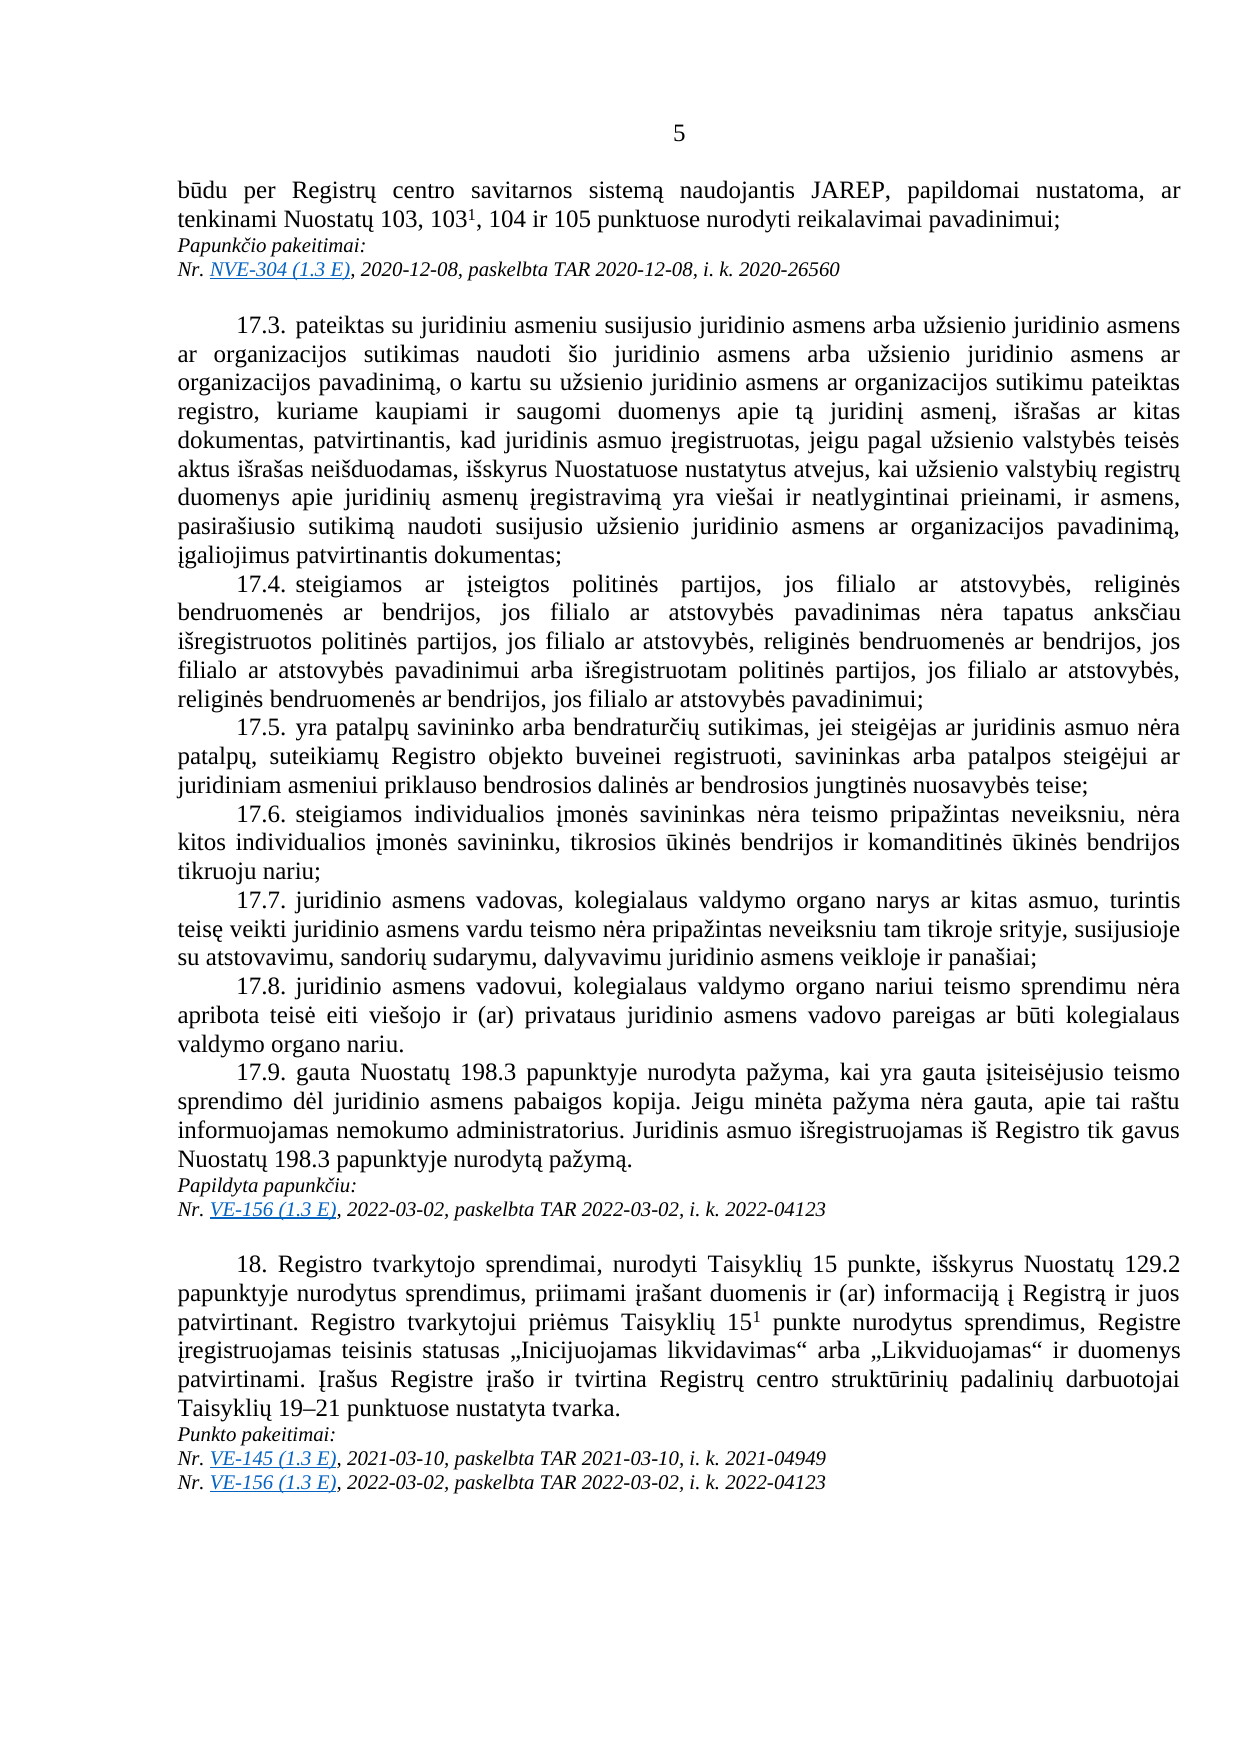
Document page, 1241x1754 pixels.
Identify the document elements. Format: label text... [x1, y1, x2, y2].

text 17.7. juridinio asmens vadovas, kolegialaus valdymo organo narys ar kitas asmuo, turintis teisę veikti juridinio asmens vardu teismo nėra pripažintas neveiksniu tam tikroje srityje, susijusioje su atstovavimu, sandorių sudarymu, dalyvavimu juridinio asmens veikloje ir panašiai; [177, 885, 1181, 971]
text 17.6. steigiamos individualios įmonės savininkas nėra teismo pripažintas neveiksniu, nėra kitos individualios įmonės savininku, tikrosios ūkinės bendrijos ir komanditinės ūkinės bendrijos tikruoju nariu; [177, 799, 1181, 885]
text 17.3. pateiktas su juridiniu asmeniu susijusio juridinio asmens arba užsienio juridinio asmens ar organizacijos sutikimas naudoti šio juridinio asmens arba užsienio juridinio asmens ar organizacijos pavadinimą, o kartu su užsienio juridinio asmens ar organizacijos sutikimu pateiktas registro, kuriame kaupiami ir saugomi duomenys apie tą juridinį asmenį, išrašas ar kitas dokumentas, patvirtinantis, kad juridinis asmuo įregistruotas, jeigu pagal užsienio valstybės teisės aktus išrašas neišduodamas, išskyrus Nuostatuose nustatytus atvejus, kai užsienio valstybių registrų duomenys apie juridinių asmenų įregistravimą yra viešai ir neatlygintinai prieinami, ir asmens, pasirašiusio sutikimą naudoti susijusio užsienio juridinio asmens ar organizacijos pavadinimą, įgaliojimus patvirtinantis dokumentas; [177, 310, 1181, 569]
text Nr. VE-145 (1.3 E), 2021-03-10, paskelbta TAR 2021-03-10, i. k. 2021-04949 [177, 1446, 1181, 1470]
text Papunkčio pakeitimai: [177, 233, 1181, 257]
text Nr. VE-156 (1.3 E), 2022-03-02, paskelbta TAR 2022-03-02, i. k. 2022-04123 [177, 1197, 1181, 1221]
text Nr. VE-156 (1.3 E), 2022-03-02, paskelbta TAR 2022-03-02, i. k. 2022-04123 [177, 1470, 1181, 1494]
text 17.8. juridinio asmens vadovui, kolegialaus valdymo organo nariui teismo sprendimu nėra apribota teisė eiti viešojo ir (ar) privataus juridinio asmens vadovo pareigas ar būti kolegialaus valdymo organo nariu. [177, 971, 1181, 1057]
text 17.9. gauta Nuostatų 198.3 papunktyje nurodyta pažyma, kai yra gauta įsiteisėjusio teismo sprendimo dėl juridinio asmens pabaigos kopija. Jeigu minėta pažyma nėra gauta, apie tai raštu informuojamas nemokumo administratorius. Juridinis asmuo išregistruojamas iš Registro tik gavus Nuostatų 198.3 papunktyje nurodytą pažymą. [177, 1057, 1181, 1172]
text Punkto pakeitimai: [177, 1422, 1181, 1446]
text Nr. NVE-304 (1.3 E), 2020-12-08, paskelbta TAR 2020-12-08, i. k. 2020-26560 [177, 257, 1181, 281]
text Papildyta papunkčiu: [177, 1172, 1181, 1197]
text būdu per Registrų centro savitarnos sistemą naudojantis JAREP, papildomai nustatoma, ar tenkinami Nuostatų 103, 1031, 104 ir 105 punktuose nurodyti reikalavimai pavadinimui; [177, 176, 1181, 233]
text 18. Registro tvarkytojo sprendimai, nurodyti Taisyklių 15 punkte, išskyrus Nuostatų 129.2 papunktyje nurodytus sprendimus, priimami įrašant duomenis ir (ar) informaciją į Registrą ir juos patvirtinant. Registro tvarkytojui priėmus Taisyklių 151 punkte nurodytus sprendimus, Registre įregistruojamas teisinis statusas „Inicijuojamas likvidavimas“ arba „Likviduojamas“ ir duomenys patvirtinami. Įrašus Registre įrašo ir tvirtina Registrų centro struktūrinių padalinių darbuotojai Taisyklių 19–21 punktuose nustatyta tvarka. [177, 1249, 1181, 1422]
text 17.5. yra patalpų savininko arba bendraturčių sutikimas, jei steigėjas ar juridinis asmuo nėra patalpų, suteikiamų Registro objekto buveinei registruoti, savininkas arba patalpos steigėjui ar juridiniam asmeniui priklauso bendrosios dalinės ar bendrosios jungtinės nuosavybės teise; [177, 712, 1181, 799]
text 17.4. steigiamos ar įsteigtos politinės partijos, jos filialo ar atstovybės, religinės bendruomenės ar bendrijos, jos filialo ar atstovybės pavadinimas nėra tapatus anksčiau išregistruotos politinės partijos, jos filialo ar atstovybės, religinės bendruomenės ar bendrijos, jos filialo ar atstovybės pavadinimui arba išregistruotam politinės partijos, jos filialo ar atstovybės, religinės bendruomenės ar bendrijos, jos filialo ar atstovybės pavadinimui; [177, 569, 1181, 712]
